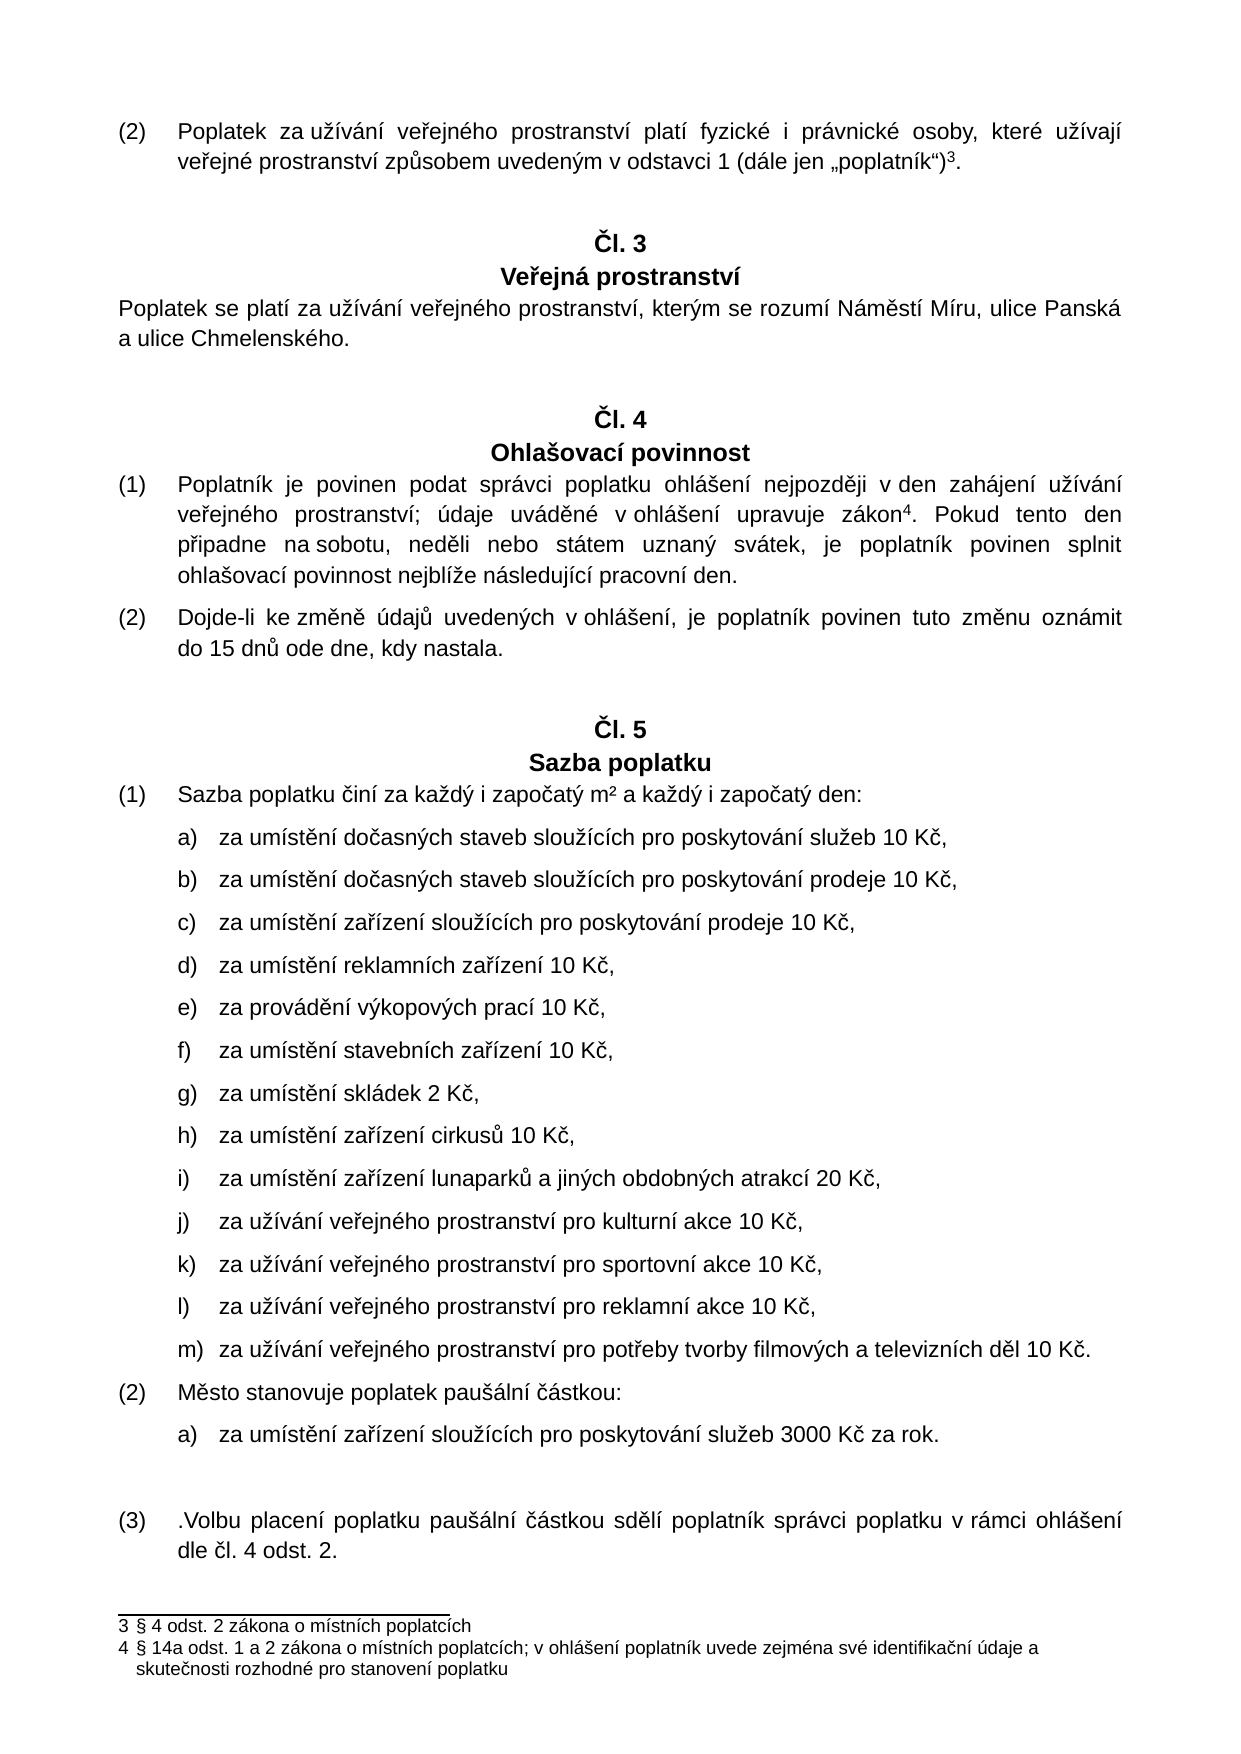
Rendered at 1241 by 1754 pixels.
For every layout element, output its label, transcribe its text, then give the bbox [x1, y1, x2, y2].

list za umístění dočasných staveb sloužících pro poskytování služeb 10 Kč, [177, 823, 1122, 850]
subtitle Čl. 5 Sazba poplatku [118, 715, 1122, 777]
list Sazba poplatku činí za každý i započatý m² a každý i započatý den: [118, 781, 1122, 807]
list za umístění skládek 2 Kč, [177, 1080, 1122, 1106]
list Město stanovuje poplatek paušální částkou: [118, 1379, 1122, 1405]
list za užívání veřejného prostranství pro sportovní akce 10 Kč, [177, 1251, 1122, 1277]
list Poplatník je povinen podat správci poplatku ohlášení nejpozději v den zahájení užívání veřejného prostranství; údaje uváděné v ohlášení upravuje zákon. Pokud tento den připadne na sobotu, neděli nebo státem uznaný svátek, je poplatník povinen splnit ohlašovací povinnost nejblíže následující pracovní den. [118, 471, 1122, 588]
list za užívání veřejného prostranství pro potřeby tvorby filmových a televizních děl 10 Kč. [177, 1336, 1122, 1362]
list § 14a odst. 1 a 2 zákona o místních poplatcích; v ohlášení poplatník uvede zejména své identifikační údaje a skutečnosti rozhodné pro stanovení poplatku [118, 1637, 1122, 1680]
list za užívání veřejného prostranství pro reklamní akce 10 Kč, [177, 1293, 1122, 1320]
list za umístění zařízení sloužících pro poskytování prodeje 10 Kč, [177, 909, 1122, 935]
list .Volbu placení poplatku paušální částkou sdělí poplatník správci poplatku v rámci ohlášení dle čl. 4 odst. 2. [118, 1507, 1122, 1563]
list za umístění zařízení sloužících pro poskytování služeb 3000 Kč za rok. [177, 1421, 1122, 1448]
subtitle Čl. 4 Ohlašovací povinnost [118, 405, 1122, 467]
text Poplatek se platí za užívání veřejného prostranství, kterým se rozumí Náměstí Míru, ulice Panská a ulice Chmelenského. [118, 294, 1122, 351]
list za provádění výkopových prací 10 Kč, [177, 994, 1122, 1021]
list za umístění zařízení cirkusů 10 Kč, [177, 1122, 1122, 1149]
list za umístění dočasných staveb sloužících pro poskytování prodeje 10 Kč, [177, 866, 1122, 893]
list za umístění stavebních zařízení 10 Kč, [177, 1037, 1122, 1063]
list za umístění reklamních zařízení 10 Kč, [177, 952, 1122, 978]
list za umístění zařízení lunaparků a jiných obdobných atrakcí 20 Kč, [177, 1165, 1122, 1192]
list § 4 odst. 2 zákona o místních poplatcích [118, 1615, 1122, 1637]
list Dojde-li ke změně údajů uvedených v ohlášení, je poplatník povinen tuto změnu oznámit do 15 dnů ode dne, kdy nastala. [118, 604, 1122, 661]
list za užívání veřejného prostranství pro kulturní akce 10 Kč, [177, 1208, 1122, 1234]
subtitle Čl. 3 Veřejná prostranství [118, 228, 1122, 290]
list Poplatek za užívání veřejného prostranství platí fyzické i právnické osoby, které užívají veřejné prostranství způsobem uvedeným v odstavci 1 (dále jen „poplatník“). [118, 118, 1122, 175]
